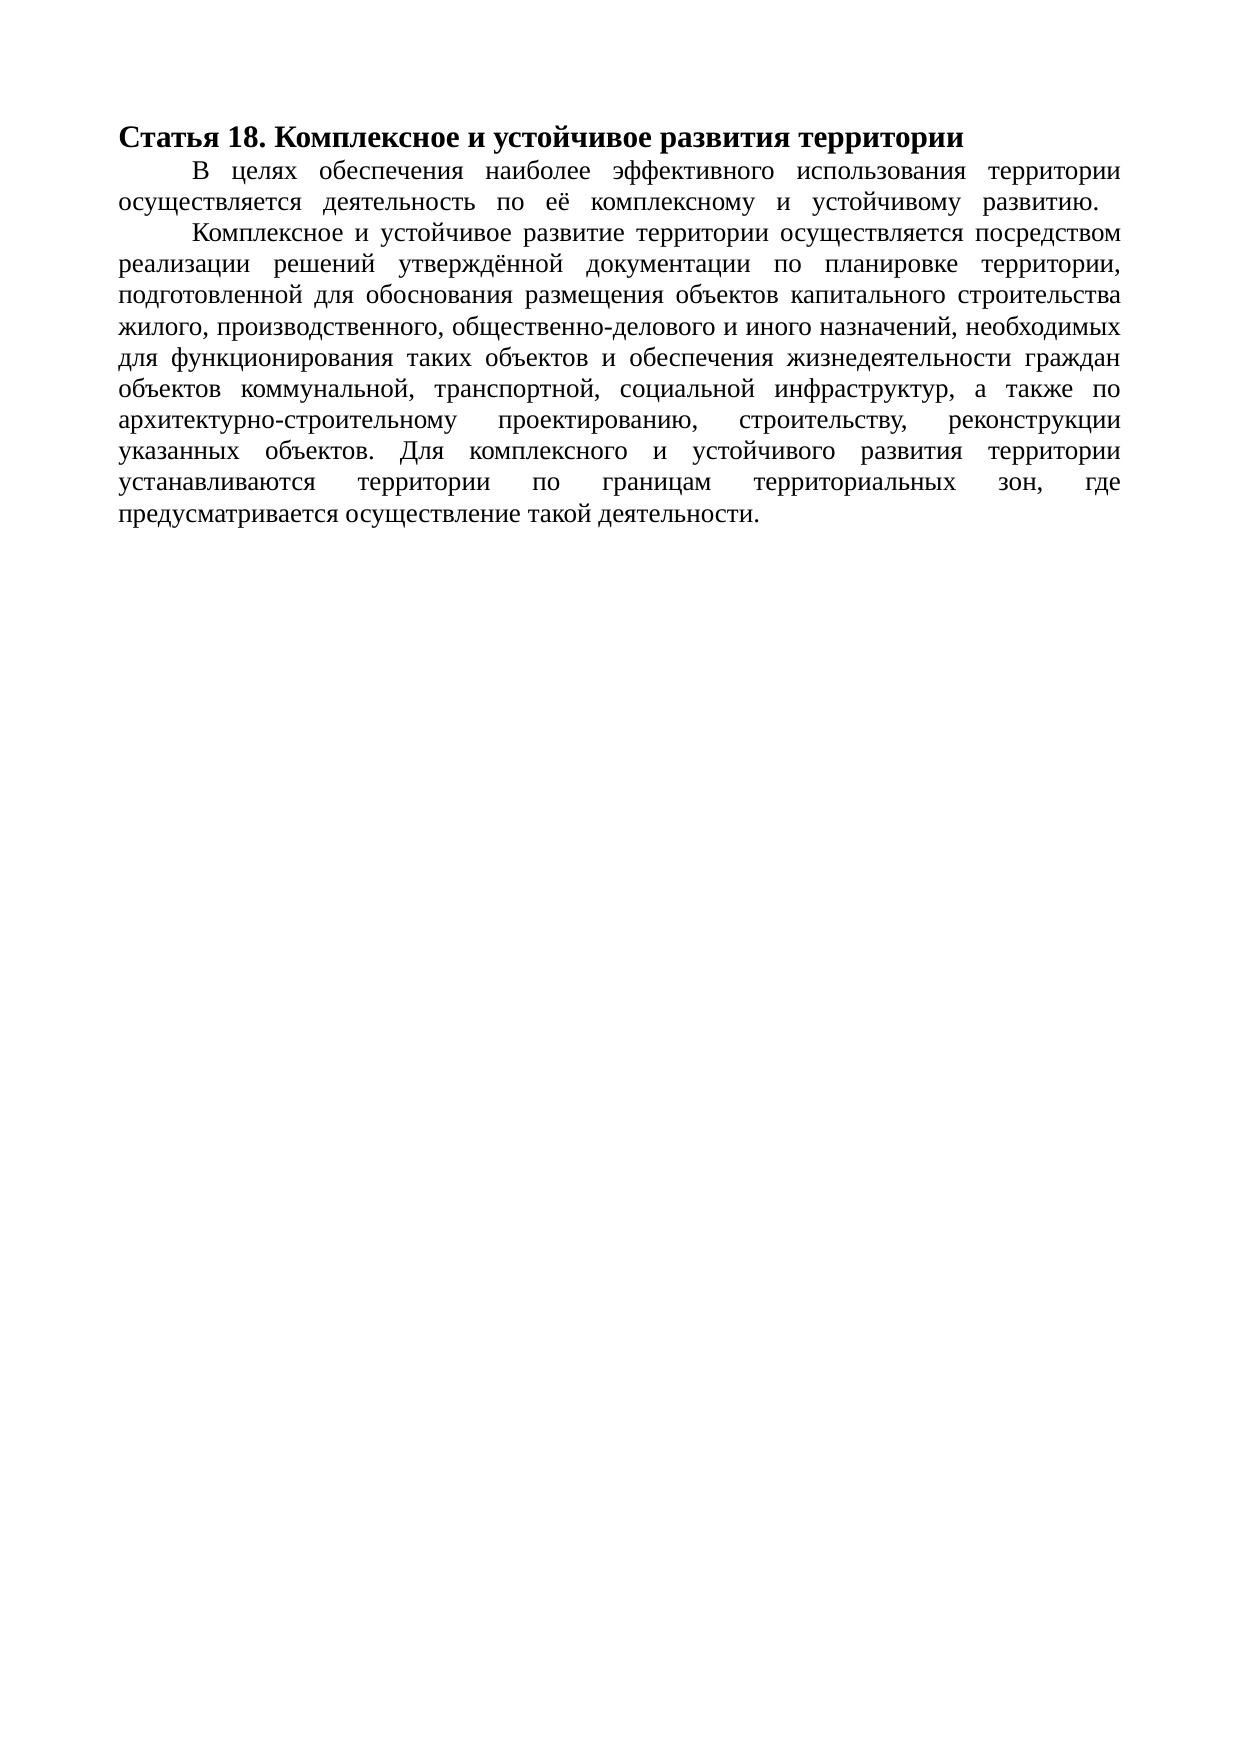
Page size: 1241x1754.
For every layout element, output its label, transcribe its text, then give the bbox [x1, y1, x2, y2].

text В целях обеспечения наиболее эффективного использования территории осуществляется деятельность по её комплексному и устойчивому развитию. Комплексное и устойчивое развитие территории осуществляется посредством реализации решений утверждённой документации по планировке территории, подготовленной для обоснования размещения объектов капитального строительства жилого, производственного, общественно-делового и иного назначений, необходимых для функционирования таких объектов и обеспечения жизнедеятельности граждан объектов коммунальной, транспортной, социальной инфраструктур, а также по архитектурно-строительному проектированию, строительству, реконструкции указанных объектов. Для комплексного и устойчивого развития территории устанавливаются территории по границам территориальных зон, где предусматривается осуществление такой деятельности. [118, 154, 1122, 528]
text Статья 18. Комплексное и устойчивое развития территории [118, 118, 1122, 154]
